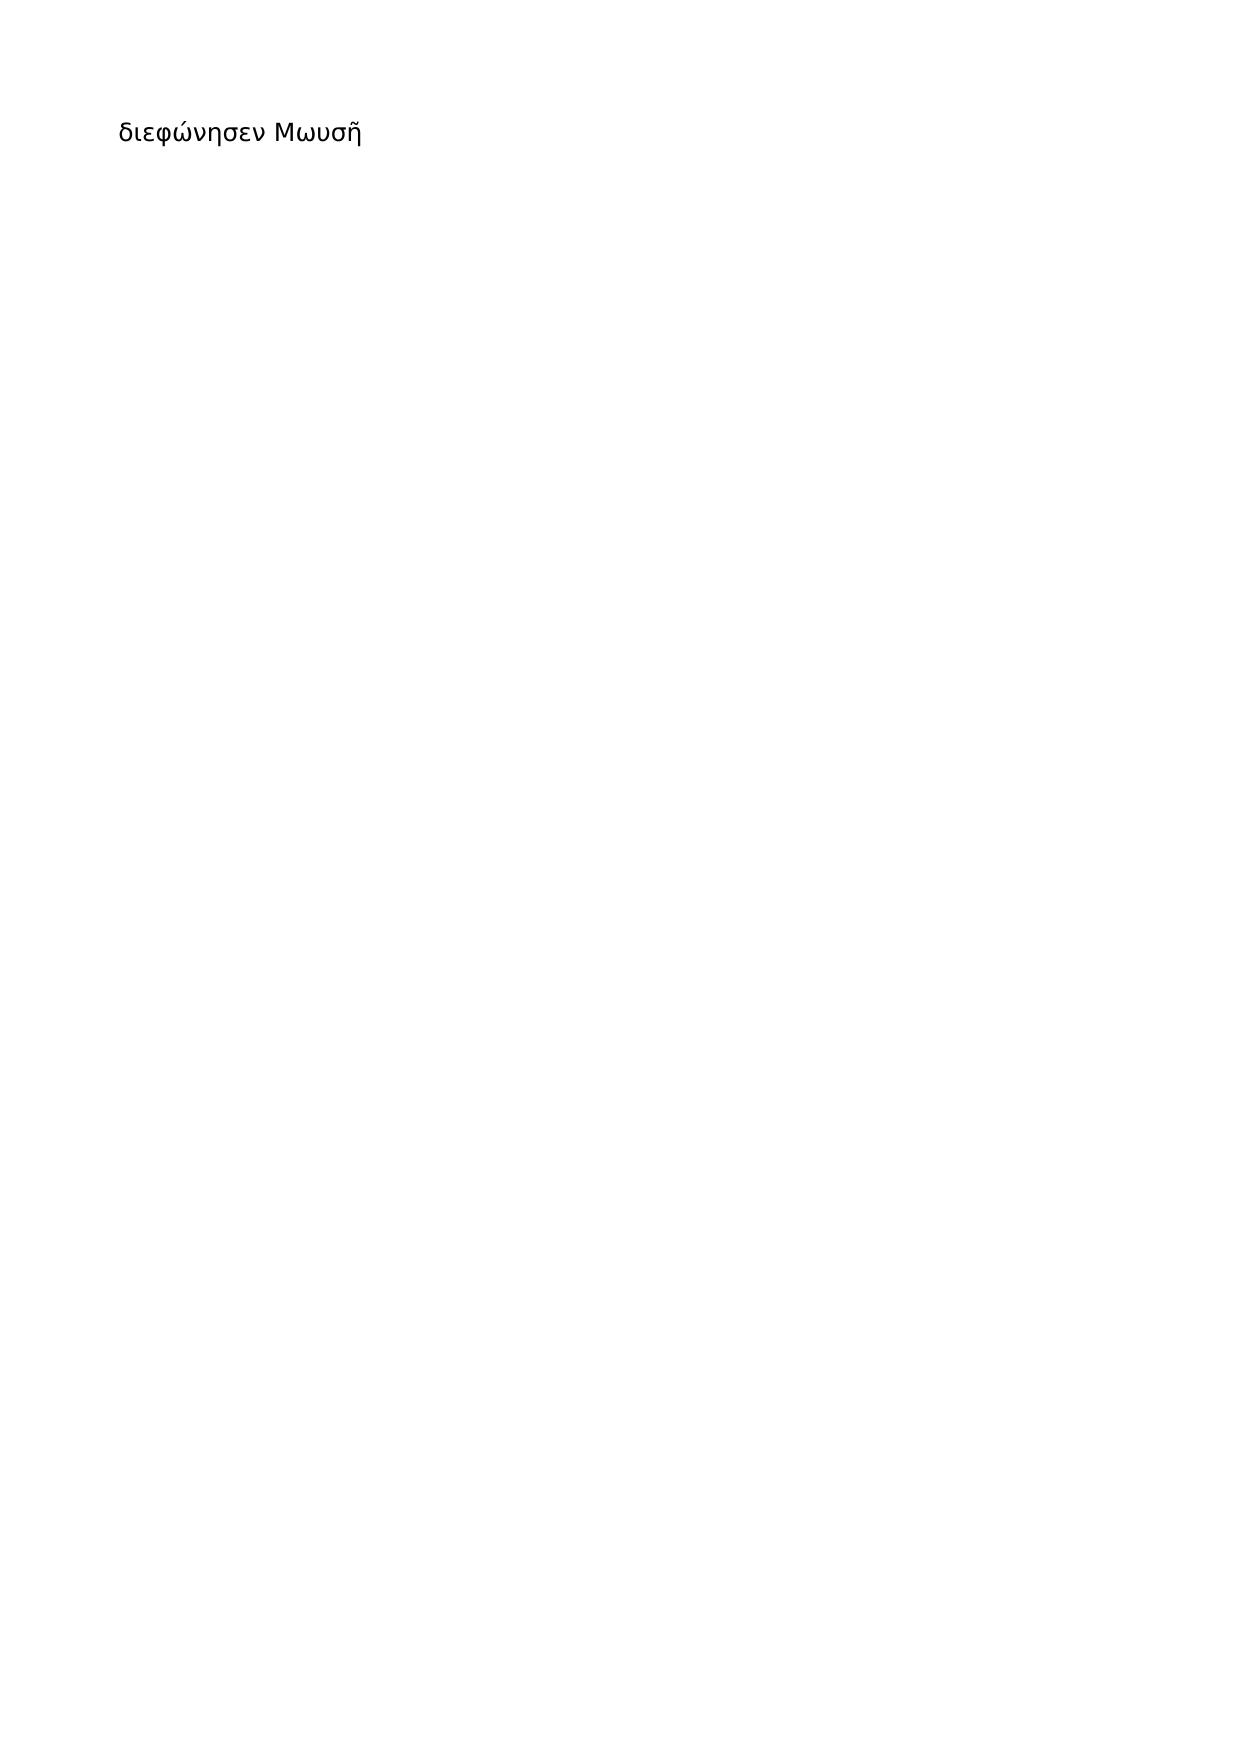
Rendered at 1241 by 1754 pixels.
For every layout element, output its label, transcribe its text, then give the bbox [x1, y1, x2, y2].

text διεφώνησεν Μωυσῆ [118, 118, 1122, 147]
